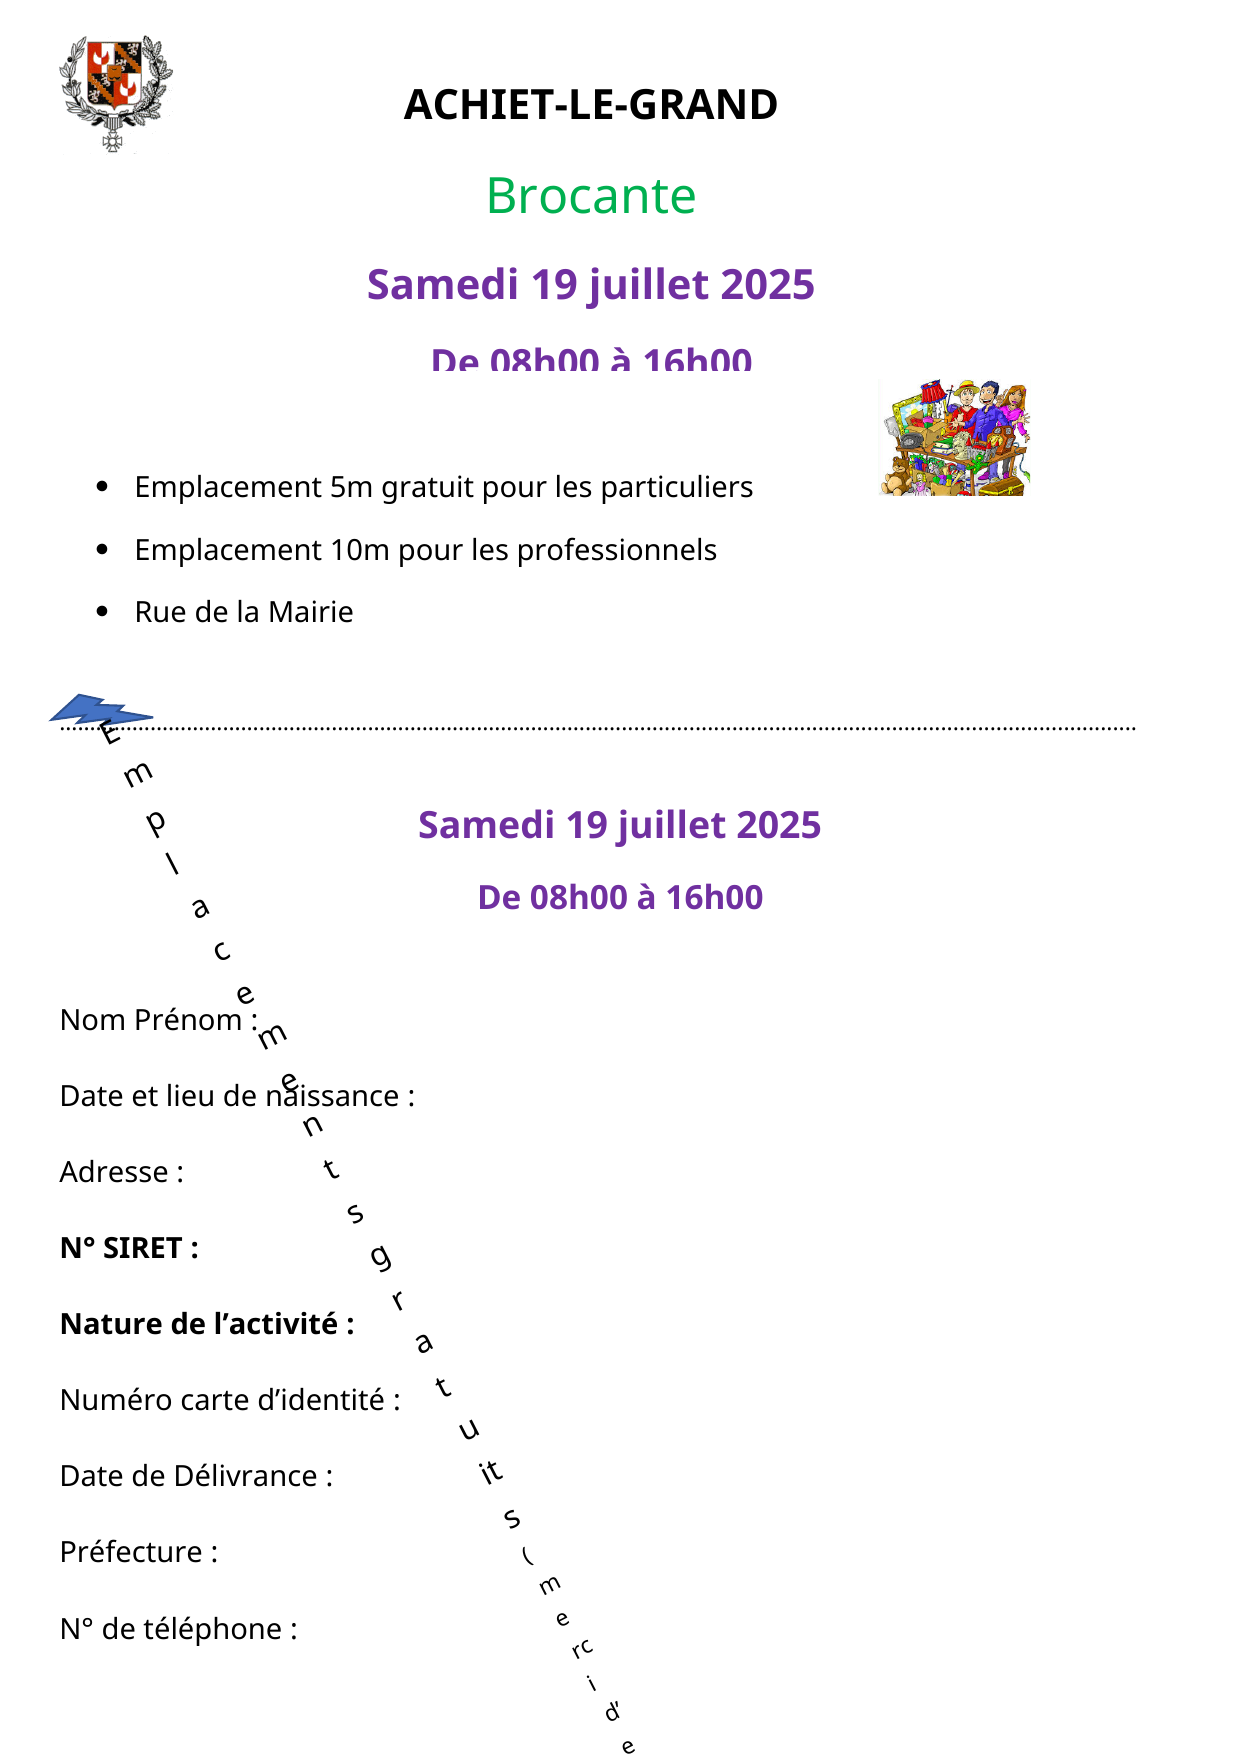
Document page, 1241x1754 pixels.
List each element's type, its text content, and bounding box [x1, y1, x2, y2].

list Emplacement 10m pour les professionnels [97, 529, 1181, 569]
text Date et lieu de naissance : [59, 1075, 1181, 1114]
text Brocante [334, 160, 849, 228]
text Nom Prénom : [59, 999, 1181, 1038]
text Samedi 19 juillet 2025 [59, 798, 1181, 849]
text ………………………………………………………………………………….................................................................................... [103, 706, 1181, 737]
text Adresse : [59, 1151, 1181, 1191]
text Préfecture : [59, 1532, 1181, 1571]
text N° SIRET : [59, 1227, 1181, 1267]
text Samedi 19 juillet 2025 [334, 255, 849, 312]
list Rue de la Mairie [97, 591, 1181, 631]
text De 08h00 à 16h00 [334, 337, 849, 371]
text N° de téléphone : [59, 1608, 1181, 1648]
text Numéro carte d’identité : [59, 1379, 1181, 1419]
text ACHIET-LE-GRAND [334, 75, 849, 131]
text De 08h00 à 16h00 [59, 873, 1181, 919]
list Emplacement 5m gratuit pour les particuliers [97, 467, 1181, 506]
text Nature de l’activité : [59, 1303, 1181, 1343]
text Date de Délivrance : [59, 1456, 1181, 1495]
